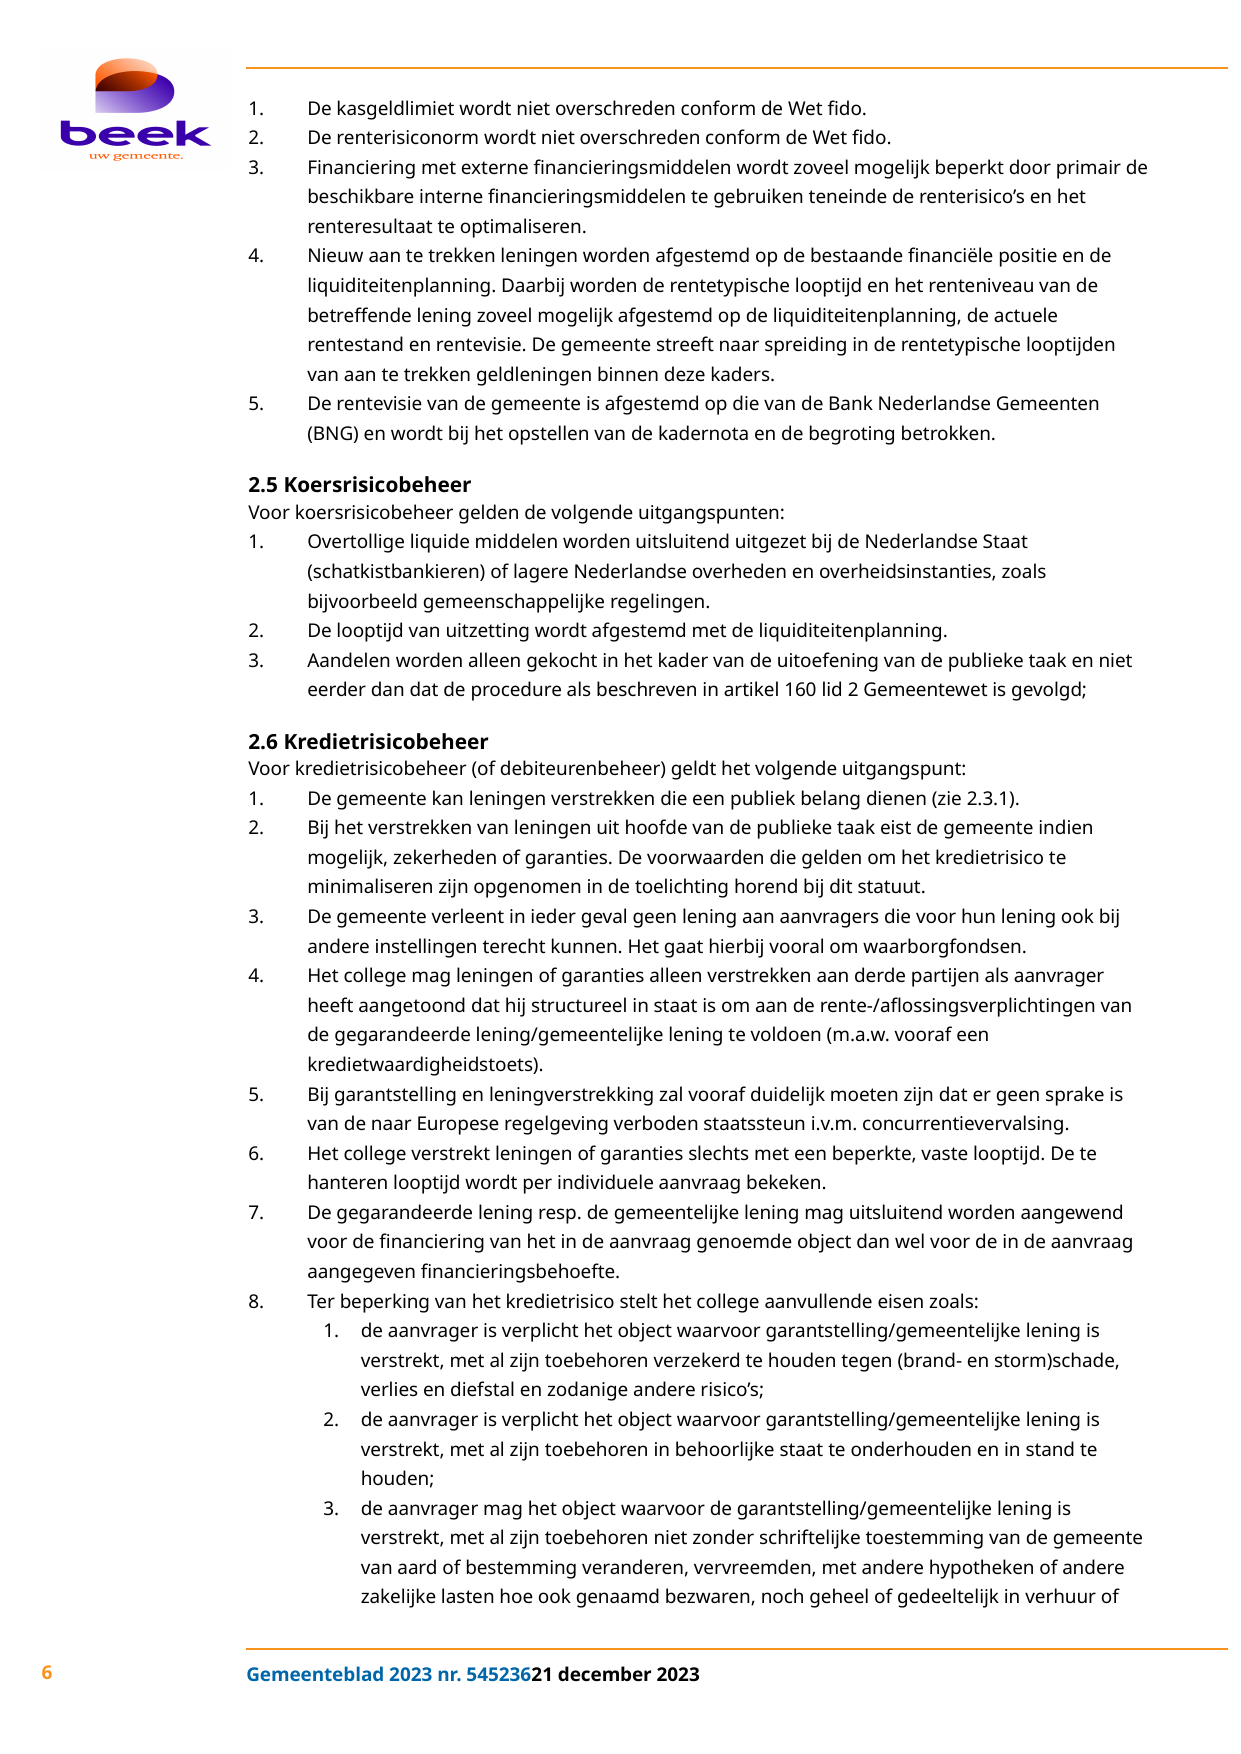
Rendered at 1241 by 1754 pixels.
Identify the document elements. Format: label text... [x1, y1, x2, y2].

list de aanvrager mag het object waarvoor de garantstelling/gemeentelijke lening is verstrekt, met al zijn toebehoren niet zonder schriftelijke toestemming van de gemeente van aard of bestemming veranderen, vervreemden, met andere hypotheken of andere zakelijke lasten hoe ook genaamd bezwaren, noch geheel of gedeeltelijk in verhuur of [323, 1495, 1152, 1609]
text Voor koersrisicobeheer gelden de volgende uitgangspunten: [248, 499, 1152, 525]
list De kasgeldlimiet wordt niet overschreden conform de Wet fido. [248, 95, 1152, 121]
list De renterisiconorm wordt niet overschreden conform de Wet fido. [248, 124, 1152, 150]
list de aanvrager is verplicht het object waarvoor garantstelling/gemeentelijke lening is verstrekt, met al zijn toebehoren in behoorlijke staat te onderhouden en in stand te houden; [323, 1406, 1152, 1491]
list Het college mag leningen of garanties alleen verstrekken aan derde partijen als aanvrager heeft aangetoond dat hij structureel in staat is om aan de rente-/aflossingsverplichtingen van de gegarandeerde lening/gemeentelijke lening te voldoen (m.a.w. vooraf een kredietwaardigheidstoets). [248, 962, 1152, 1077]
list De rentevisie van de gemeente is afgestemd op die van de Bank Nederlandse Gemeenten (BNG) en wordt bij het opstellen van de kadernota en de begroting betrokken. [248, 391, 1152, 446]
picture [41, 47, 231, 172]
list de aanvrager is verplicht het object waarvoor garantstelling/gemeentelijke lening is verstrekt, met al zijn toebehoren verzekerd te houden tegen (brand- en storm)schade, verlies en diefstal en zodanige andere risico’s; [323, 1317, 1152, 1402]
list Financiering met externe financieringsmiddelen wordt zoveel mogelijk beperkt door primair de beschikbare interne financieringsmiddelen te gebruiken teneinde de renterisico’s en het renteresultaat te optimaliseren. [248, 154, 1152, 239]
text Voor kredietrisicobeheer (of debiteurenbeheer) geldt het volgende uitgangspunt: [248, 755, 1152, 781]
list Overtollige liquide middelen worden uitsluitend uitgezet bij de Nederlandse Staat (schatkistbankieren) of lagere Nederlandse overheden en overheidsinstanties, zoals bijvoorbeeld gemeenschappelijke regelingen. [248, 529, 1152, 613]
text 2.5 Koersrisicobeheer [248, 471, 1152, 499]
list Bij het verstrekken van leningen uit hoofde van de publieke taak eist de gemeente indien mogelijk, zekerheden of garanties. De voorwaarden die gelden om het kredietrisico te minimaliseren zijn opgenomen in de toelichting horend bij dit statuut. [248, 814, 1152, 899]
text 2.6 Kredietrisicobeheer [248, 727, 1152, 755]
list De gegarandeerde lening resp. de gemeentelijke lening mag uitsluitend worden aangewend voor de financiering van het in de aanvraag genoemde object dan wel voor de in de aanvraag aangegeven financieringsbehoefte. [248, 1199, 1152, 1284]
list De looptijd van uitzetting wordt afgestemd met de liquiditeitenplanning. [248, 617, 1152, 643]
list Aandelen worden alleen gekocht in het kader van de uitoefening van de publieke taak en niet eerder dan dat de procedure als beschreven in artikel 160 lid 2 Gemeentewet is gevolgd; [248, 647, 1152, 702]
list De gemeente verleent in ieder geval geen lening aan aanvragers die voor hun lening ook bij andere instellingen terecht kunnen. Het gaat hierbij vooral om waarborgfondsen. [248, 903, 1152, 959]
list De gemeente kan leningen verstrekken die een publiek belang dienen (zie 2.3.1). [248, 785, 1152, 811]
list Bij garantstelling en leningverstrekking zal vooraf duidelijk moeten zijn dat er geen sprake is van de naar Europese regelgeving verboden staatssteun i.v.m. concurrentievervalsing. [248, 1081, 1152, 1136]
list Ter beperking van het kredietrisico stelt het college aanvullende eisen zoals: [248, 1288, 1152, 1314]
list Nieuw aan te trekken leningen worden afgestemd op de bestaande financiële positie en de liquiditeitenplanning. Daarbij worden de rentetypische looptijd en het renteniveau van de betreffende lening zoveel mogelijk afgestemd op de liquiditeitenplanning, de actuele rentestand en rentevisie. De gemeente streeft naar spreiding in de rentetypische looptijden van aan te trekken geldleningen binnen deze kaders. [248, 243, 1152, 387]
list Het college verstrekt leningen of garanties slechts met een beperkte, vaste looptijd. De te hanteren looptijd wordt per individuele aanvraag bekeken. [248, 1140, 1152, 1195]
